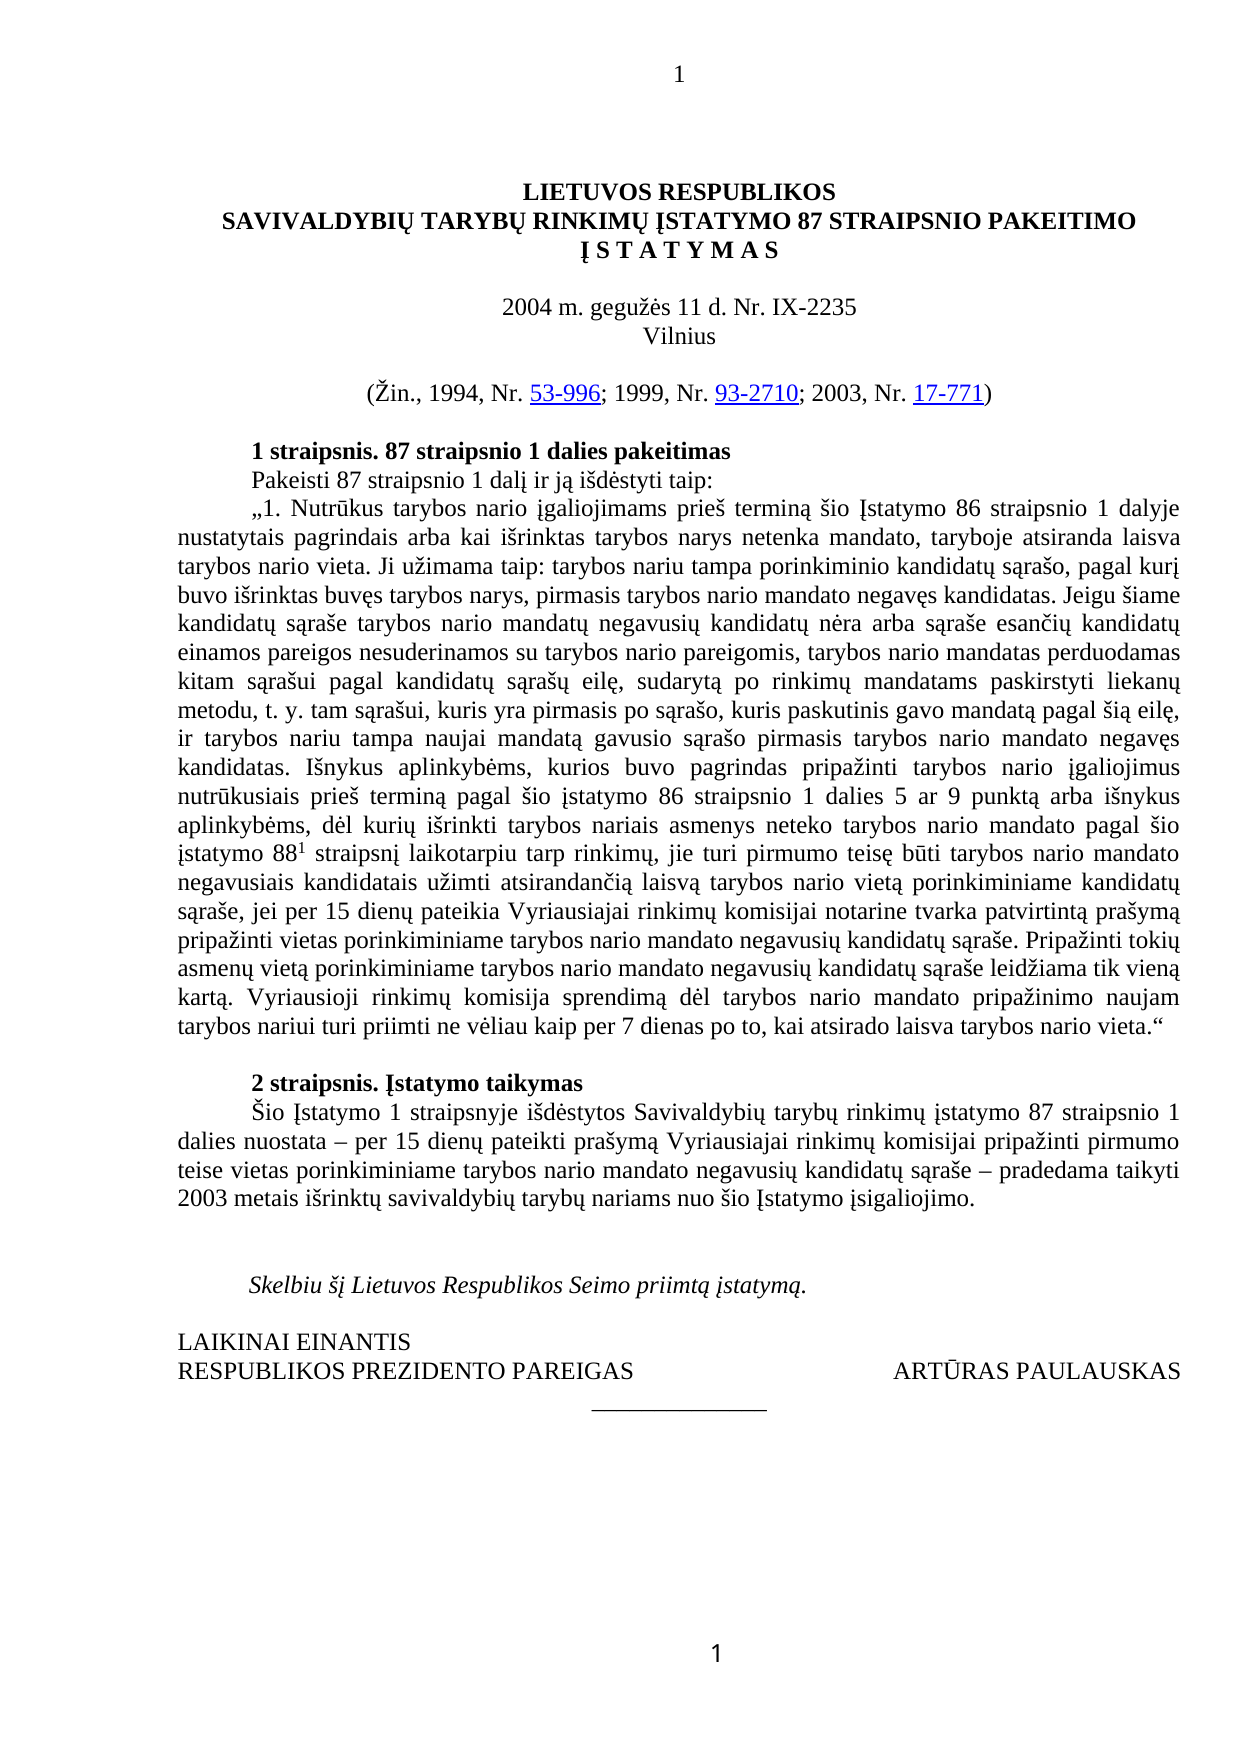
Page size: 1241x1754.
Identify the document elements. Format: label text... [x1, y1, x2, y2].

text RESPUBLIKOS PREZIDENTO PAREIGAS ARTŪRAS PAULAUSKAS [177, 1356, 1181, 1385]
text Pakeisti 87 straipsnio 1 dalį ir ją išdėstyti taip: [177, 465, 1181, 493]
text (Žin., 1994, Nr. 53-996; 1999, Nr. 93-2710; 2003, Nr. 17-771) [177, 378, 1181, 407]
text 2 straipsnis. Įstatymo taikymas [177, 1068, 1181, 1097]
text LAIKINAI EINANTIS [177, 1327, 1181, 1356]
text Skelbiu šį Lietuvos Respublikos Seimo priimtą įstatymą. [177, 1270, 1181, 1298]
text 1 straipsnis. 87 straipsnio 1 dalies pakeitimas [177, 436, 1181, 465]
text Šio Įstatymo 1 straipsnyje išdėstytos Savivaldybių tarybų rinkimų įstatymo 87 straipsnio 1 dalies nuostata – per 15 dienų pateikti prašymą Vyriausiajai rinkimų komisijai pripažinti pirmumo teise vietas porinkiminiame tarybos nario mandato negavusių kandidatų sąraše – pradedama taikyti 2003 metais išrinktų savivaldybių tarybų nariams nuo šio Įstatymo įsigaliojimo. [177, 1097, 1181, 1212]
text Vilnius [177, 321, 1181, 350]
text LIETUVOS RESPUBLIKOS [177, 177, 1181, 206]
text ______________ [177, 1385, 1181, 1413]
text 2004 m. gegužės 11 d. Nr. IX-2235 [177, 292, 1181, 321]
text Į S T A T Y M A S [177, 235, 1181, 263]
text „1. Nutrūkus tarybos nario įgaliojimams prieš terminą šio Įstatymo 86 straipsnio 1 dalyje nustatytais pagrindais arba kai išrinktas tarybos narys netenka mandato, taryboje atsiranda laisva tarybos nario vieta. Ji užimama taip: tarybos nariu tampa porinkiminio kandidatų sąrašo, pagal kurį buvo išrinktas buvęs tarybos narys, pirmasis tarybos nario mandato negavęs kandidatas. Jeigu šiame kandidatų sąraše tarybos nario mandatų negavusių kandidatų nėra arba sąraše esančių kandidatų einamos pareigos nesuderinamos su tarybos nario pareigomis, tarybos nario mandatas perduodamas kitam sąrašui pagal kandidatų sąrašų eilę, sudarytą po rinkimų mandatams paskirstyti liekanų metodu, t. y. tam sąrašui, kuris yra pirmasis po sąrašo, kuris paskutinis gavo mandatą pagal šią eilę, ir tarybos nariu tampa naujai mandatą gavusio sąrašo pirmasis tarybos nario mandato negavęs kandidatas. Išnykus aplinkybėms, kurios buvo pagrindas pripažinti tarybos nario įgaliojimus nutrūkusiais prieš terminą pagal šio įstatymo 86 straipsnio 1 dalies 5 ar 9 punktą arba išnykus aplinkybėms, dėl kurių išrinkti tarybos nariais asmenys neteko tarybos nario mandato pagal šio įstatymo 881 straipsnį laikotarpiu tarp rinkimų, jie turi pirmumo teisę būti tarybos nario mandato negavusiais kandidatais užimti atsirandančią laisvą tarybos nario vietą porinkiminiame kandidatų sąraše, jei per 15 dienų pateikia Vyriausiajai rinkimų komisijai notarine tvarka patvirtintą prašymą pripažinti vietas porinkiminiame tarybos nario mandato negavusių kandidatų sąraše. Pripažinti tokių asmenų vietą porinkiminiame tarybos nario mandato negavusių kandidatų sąraše leidžiama tik vieną kartą. Vyriausioji rinkimų komisija sprendimą dėl tarybos nario mandato pripažinimo naujam tarybos nariui turi priimti ne vėliau kaip per 7 dienas po to, kai atsirado laisva tarybos nario vieta.“ [177, 493, 1181, 1040]
text SAVIVALDYBIŲ TARYBŲ RINKIMŲ ĮSTATYMO 87 STRAIPSNIO PAKEITIMO [177, 206, 1181, 235]
